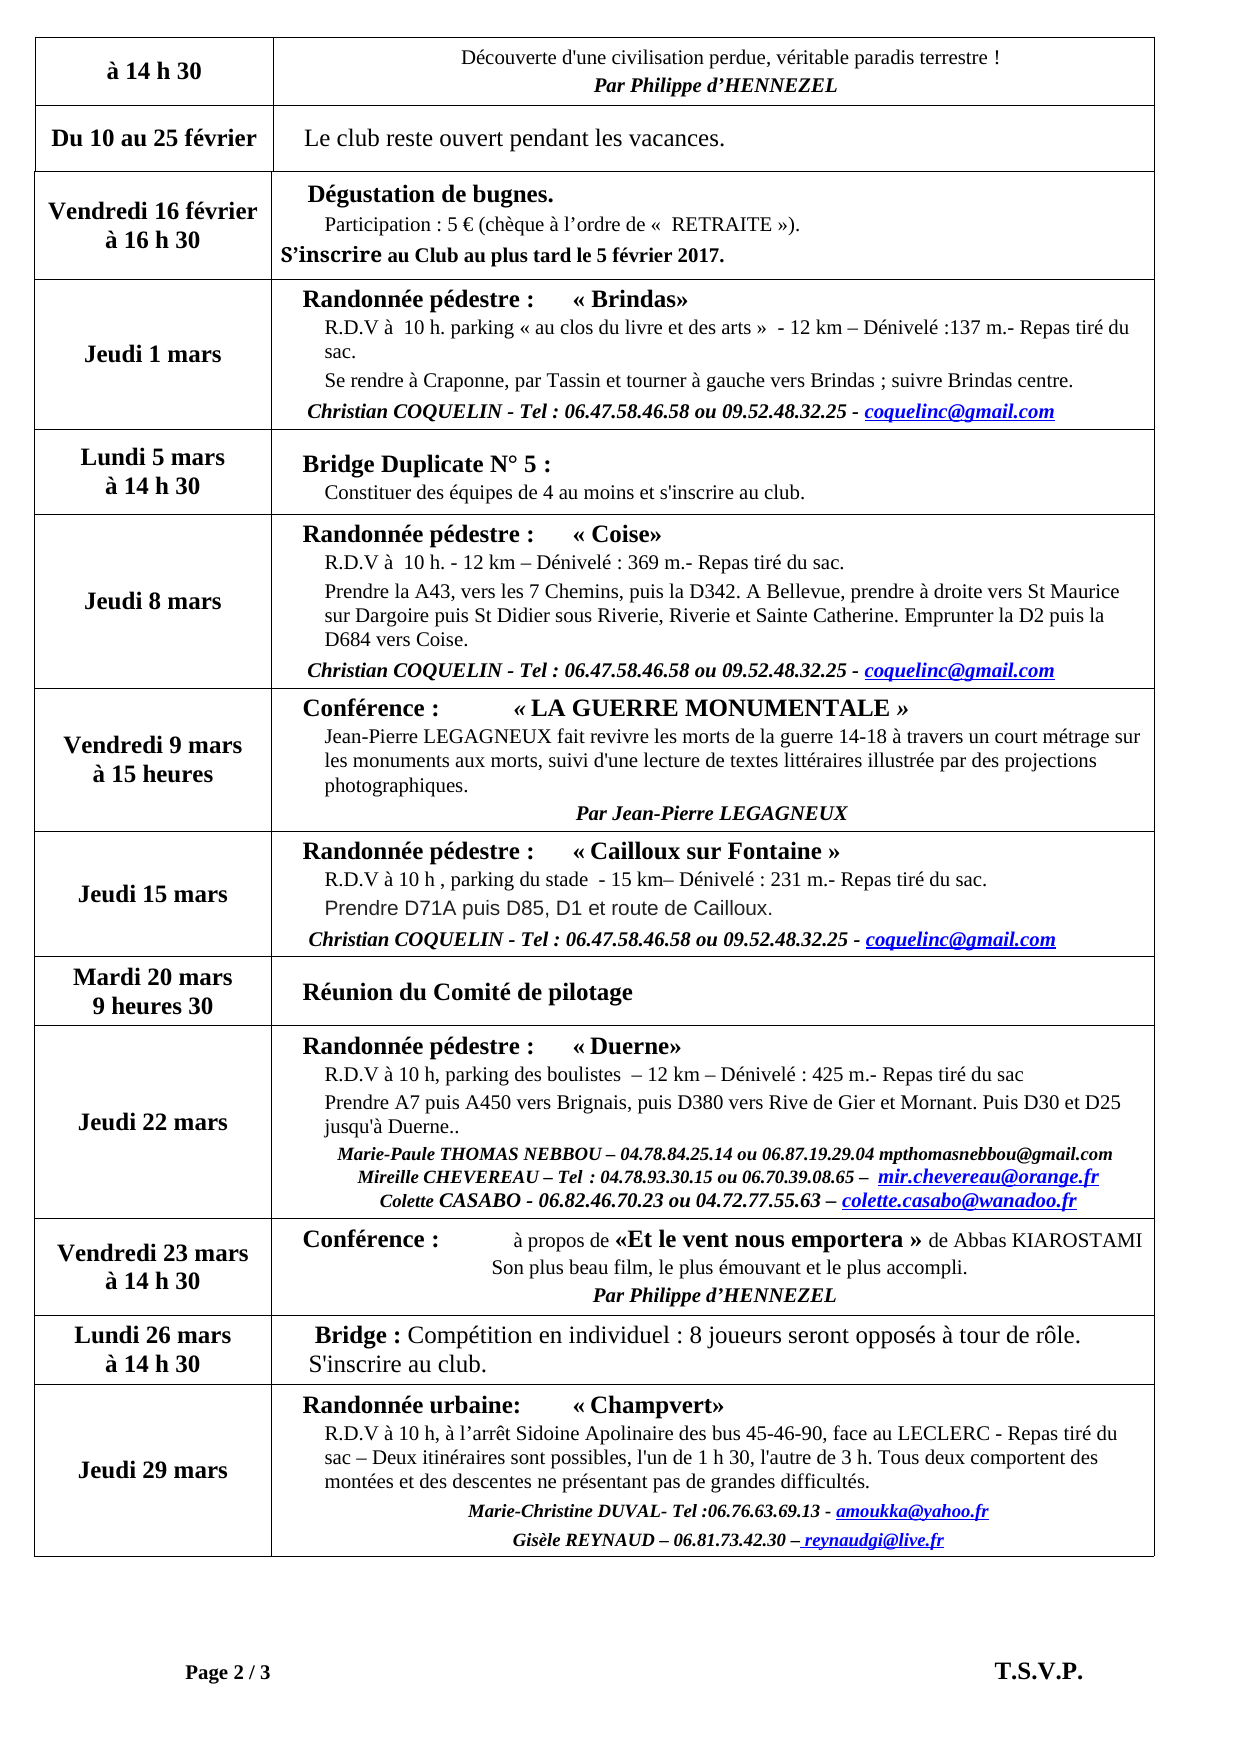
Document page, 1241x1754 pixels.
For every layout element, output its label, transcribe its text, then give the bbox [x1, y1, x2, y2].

table_cell Randonnée pédestre : « Brindas» R.D.V à 10 h. parking « au clos du livre et des arts » - 12 km – Dénivelé :137 m.- Repas tiré du sac. Se rendre à Craponne, par Tassin et tourner à gauche vers Brindas ; suivre Brindas centre. Christian COQUELIN - Tel : 06.47.58.46.58 ou 09.52.48.32.25 - coquelinc@gmail.com [272, 280, 1154, 429]
table_cell Réunion du Comité de pilotage [272, 957, 1154, 1025]
table_cell Vendredi 23 mars à 14 h 30 [35, 1219, 271, 1315]
table_cell Conférence : à propos de «Et le vent nous emportera » de Abbas KIAROSTAMI Son plus beau film, le plus émouvant et le plus accompli. Par Philippe d’HENNEZEL [272, 1219, 1154, 1315]
table_cell Du 10 au 25 février [36, 106, 273, 171]
table_cell Conférence : « LA GUERRE MONUMENTALE » Jean-Pierre LEGAGNEUX fait revivre les morts de la guerre 14-18 à travers un court métrage sur les monuments aux morts, suivi d'une lecture de textes littéraires illustrée par des projections photographiques. Par Jean-Pierre LEGAGNEUX [272, 689, 1154, 831]
table_cell à 14 h 30 [36, 38, 273, 105]
table_cell Jeudi 22 mars [35, 1026, 271, 1218]
table_cell Jeudi 29 mars [35, 1385, 271, 1556]
table_cell Bridge : Compétition en individuel : 8 joueurs seront opposés à tour de rôle. S'inscrire au club. [272, 1316, 1154, 1384]
table_cell Jeudi 8 mars [35, 515, 271, 688]
table_cell Randonnée pédestre : « Duerne» R.D.V à 10 h, parking des boulistes – 12 km – Dénivelé : 425 m.- Repas tiré du sac Prendre A7 puis A450 vers Brignais, puis D380 vers Rive de Gier et Mornant. Puis D30 et D25 jusqu'à Duerne.. Marie-Paule THOMAS NEBBOU – 04.78.84.25.14 ou 06.87.19.29.04 mpthomasnebbou@gmail.com Mireille CHEVEREAU – Tel : 04.78.93.30.15 ou 06.70.39.08.65 – mir.chevereau@orange.fr Colette CASABO - 06.82.46.70.23 ou 04.72.77.55.63 – colette.casabo@wanadoo.fr [272, 1026, 1154, 1218]
table_cell Randonnée pédestre : « Coise» R.D.V à 10 h. - 12 km – Dénivelé : 369 m.- Repas tiré du sac. Prendre la A43, vers les 7 Chemins, puis la D342. A Bellevue, prendre à droite vers St Maurice sur Dargoire puis St Didier sous Riverie, Riverie et Sainte Catherine. Emprunter la D2 puis la D684 vers Coise. Christian COQUELIN - Tel : 06.47.58.46.58 ou 09.52.48.32.25 - coquelinc@gmail.com [272, 515, 1154, 688]
table_cell Lundi 5 mars à 14 h 30 [35, 430, 271, 514]
table_cell Jeudi 1 mars [35, 280, 271, 429]
table_cell Jeudi 15 mars [35, 832, 271, 956]
table_header Vendredi 16 février à 16 h 30 [35, 172, 271, 279]
table_cell Le club reste ouvert pendant les vacances. [274, 106, 1154, 171]
table_cell Randonnée urbaine: « Champvert» R.D.V à 10 h, à l’arrêt Sidoine Apolinaire des bus 45-46-90, face au LECLERC - Repas tiré du sac – Deux itinéraires sont possibles, l'un de 1 h 30, l'autre de 3 h. Tous deux comportent des montées et des descentes ne présentant pas de grandes difficultés. Marie-Christine DUVAL- Tel :06.76.63.69.13 - amoukka@yahoo.fr Gisèle REYNAUD – 06.81.73.42.30 – reynaudgi@live.fr [272, 1385, 1154, 1556]
table_cell Randonnée pédestre : « Cailloux sur Fontaine » R.D.V à 10 h , parking du stade - 15 km– Dénivelé : 231 m.- Repas tiré du sac. Prendre D71A puis D85, D1 et route de Cailloux. Christian COQUELIN - Tel : 06.47.58.46.58 ou 09.52.48.32.25 - coquelinc@gmail.com [272, 832, 1154, 956]
table_cell Mardi 20 mars 9 heures 30 [35, 957, 271, 1025]
table_cell Vendredi 9 mars à 15 heures [35, 689, 271, 831]
table_header Dégustation de bugnes. Participation : 5 € (chèque à l’ordre de « RETRAITE »). S’inscrire au Club au plus tard le 5 février 2017. [272, 172, 1154, 279]
table_cell Lundi 26 mars à 14 h 30 [35, 1316, 271, 1384]
table_cell Bridge Duplicate N° 5 : Constituer des équipes de 4 au moins et s'inscrire au club. [272, 430, 1154, 514]
table_cell Découverte d'une civilisation perdue, véritable paradis terrestre ! Par Philippe d’HENNEZEL [274, 38, 1154, 105]
